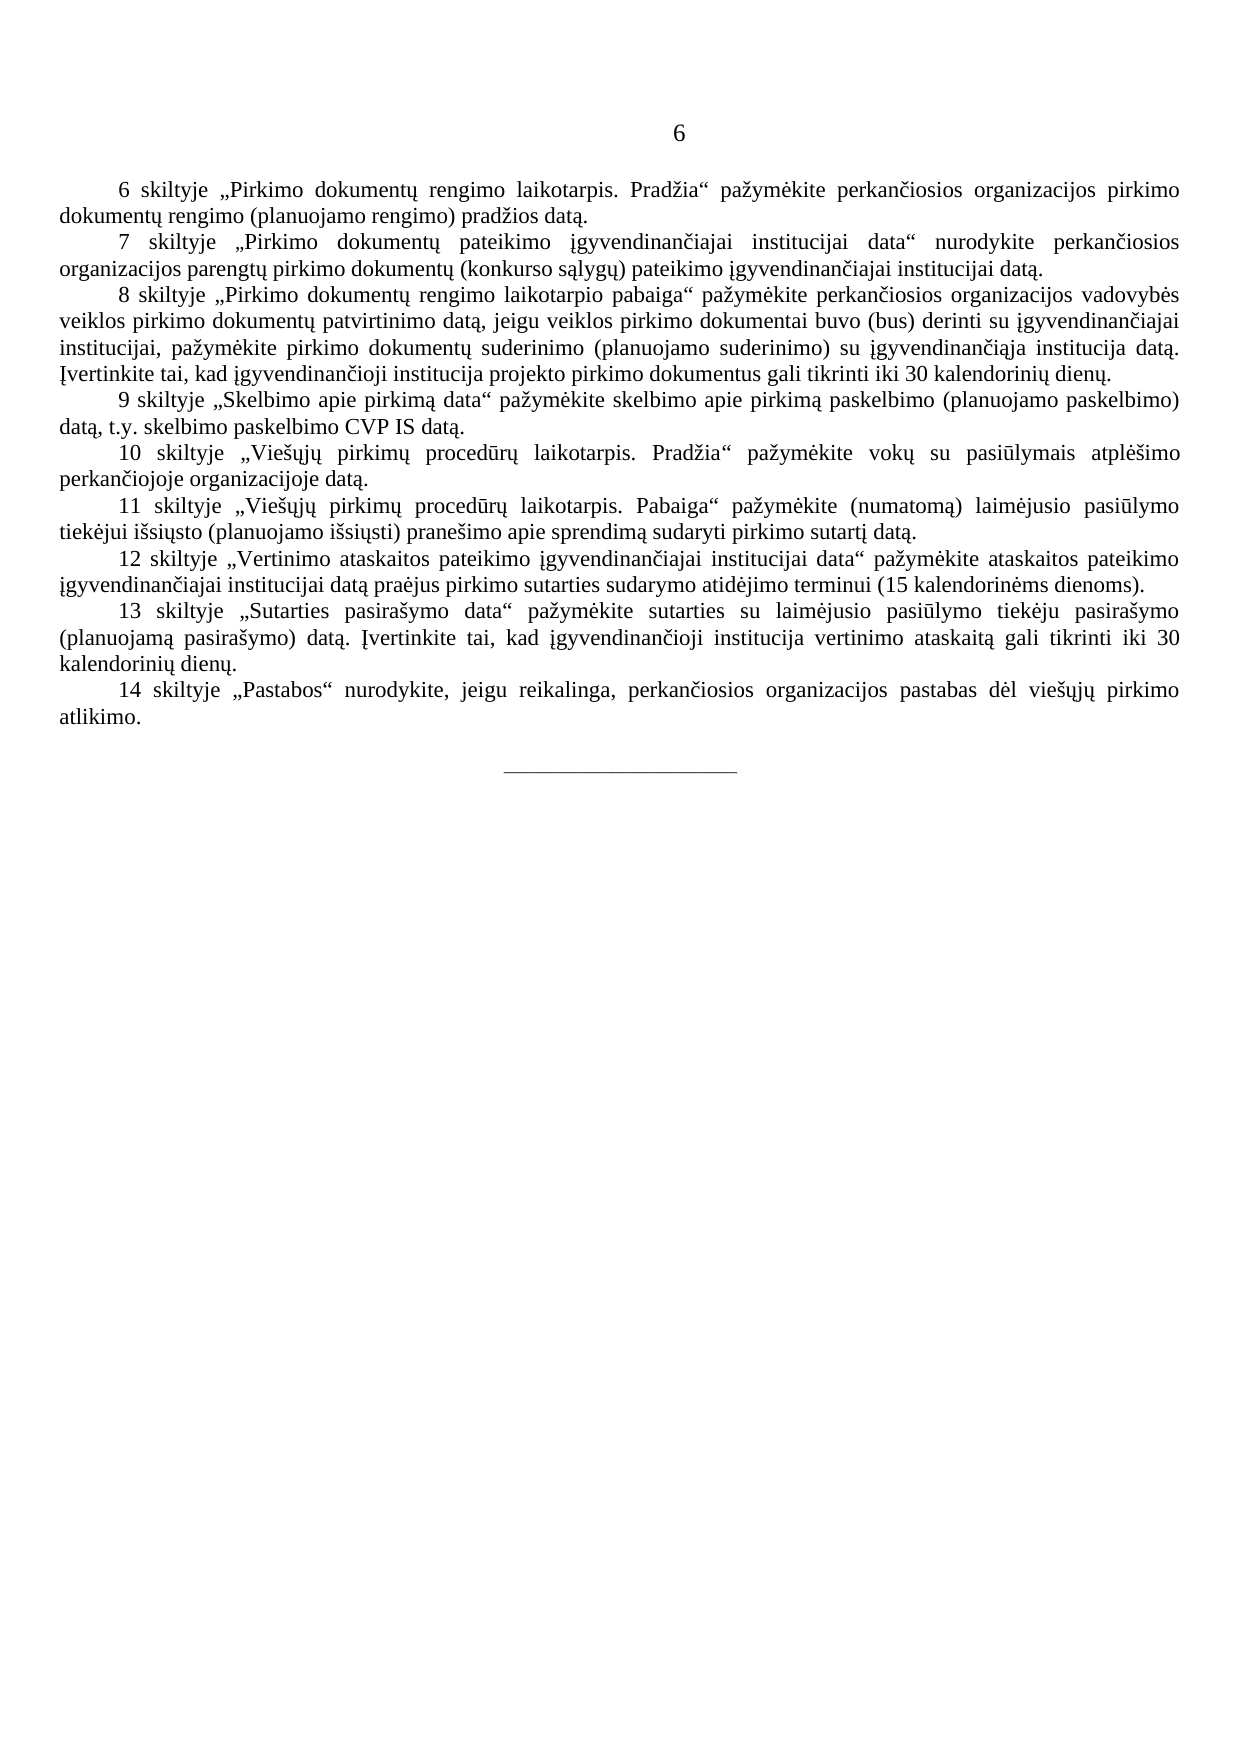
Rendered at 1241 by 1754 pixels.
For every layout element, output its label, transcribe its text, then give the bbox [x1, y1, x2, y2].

text 9 skiltyje „Skelbimo apie pirkimą data“ pažymėkite skelbimo apie pirkimą paskelbimo (planuojamo paskelbimo) datą, t.y. skelbimo paskelbimo CVP IS datą. [59, 386, 1181, 439]
text 7 skiltyje „Pirkimo dokumentų pateikimo įgyvendinančiajai institucijai data“ nurodykite perkančiosios organizacijos parengtų pirkimo dokumentų (konkurso sąlygų) pateikimo įgyvendinančiajai institucijai datą. [59, 228, 1181, 281]
text 12 skiltyje „Vertinimo ataskaitos pateikimo įgyvendinančiajai institucijai data“ pažymėkite ataskaitos pateikimo įgyvendinančiajai institucijai datą praėjus pirkimo sutarties sudarymo atidėjimo terminui (15 kalendorinėms dienoms). [59, 544, 1181, 597]
text ____________________________ [59, 755, 1181, 774]
text 8 skiltyje „Pirkimo dokumentų rengimo laikotarpio pabaiga“ pažymėkite perkančiosios organizacijos vadovybės veiklos pirkimo dokumentų patvirtinimo datą, jeigu veiklos pirkimo dokumentai buvo (bus) derinti su įgyvendinančiajai institucijai, pažymėkite pirkimo dokumentų suderinimo (planuojamo suderinimo) su įgyvendinančiąja institucija datą. Įvertinkite tai, kad įgyvendinančioji institucija projekto pirkimo dokumentus gali tikrinti iki 30 kalendorinių dienų. [59, 281, 1181, 386]
text 11 skiltyje „Viešųjų pirkimų procedūrų laikotarpis. Pabaiga“ pažymėkite (numatomą) laimėjusio pasiūlymo tiekėjui išsiųsto (planuojamo išsiųsti) pranešimo apie sprendimą sudaryti pirkimo sutartį datą. [59, 492, 1181, 544]
text 14 skiltyje „Pastabos“ nurodykite, jeigu reikalinga, perkančiosios organizacijos pastabas dėl viešųjų pirkimo atlikimo. [59, 676, 1181, 729]
text 10 skiltyje „Viešųjų pirkimų procedūrų laikotarpis. Pradžia“ pažymėkite vokų su pasiūlymais atplėšimo perkančiojoje organizacijoje datą. [59, 439, 1181, 492]
text 6 skiltyje „Pirkimo dokumentų rengimo laikotarpis. Pradžia“ pažymėkite perkančiosios organizacijos pirkimo dokumentų rengimo (planuojamo rengimo) pradžios datą. [59, 176, 1181, 228]
text 13 skiltyje „Sutarties pasirašymo data“ pažymėkite sutarties su laimėjusio pasiūlymo tiekėju pasirašymo (planuojamą pasirašymo) datą. Įvertinkite tai, kad įgyvendinančioji institucija vertinimo ataskaitą gali tikrinti iki 30 kalendorinių dienų. [59, 597, 1181, 676]
